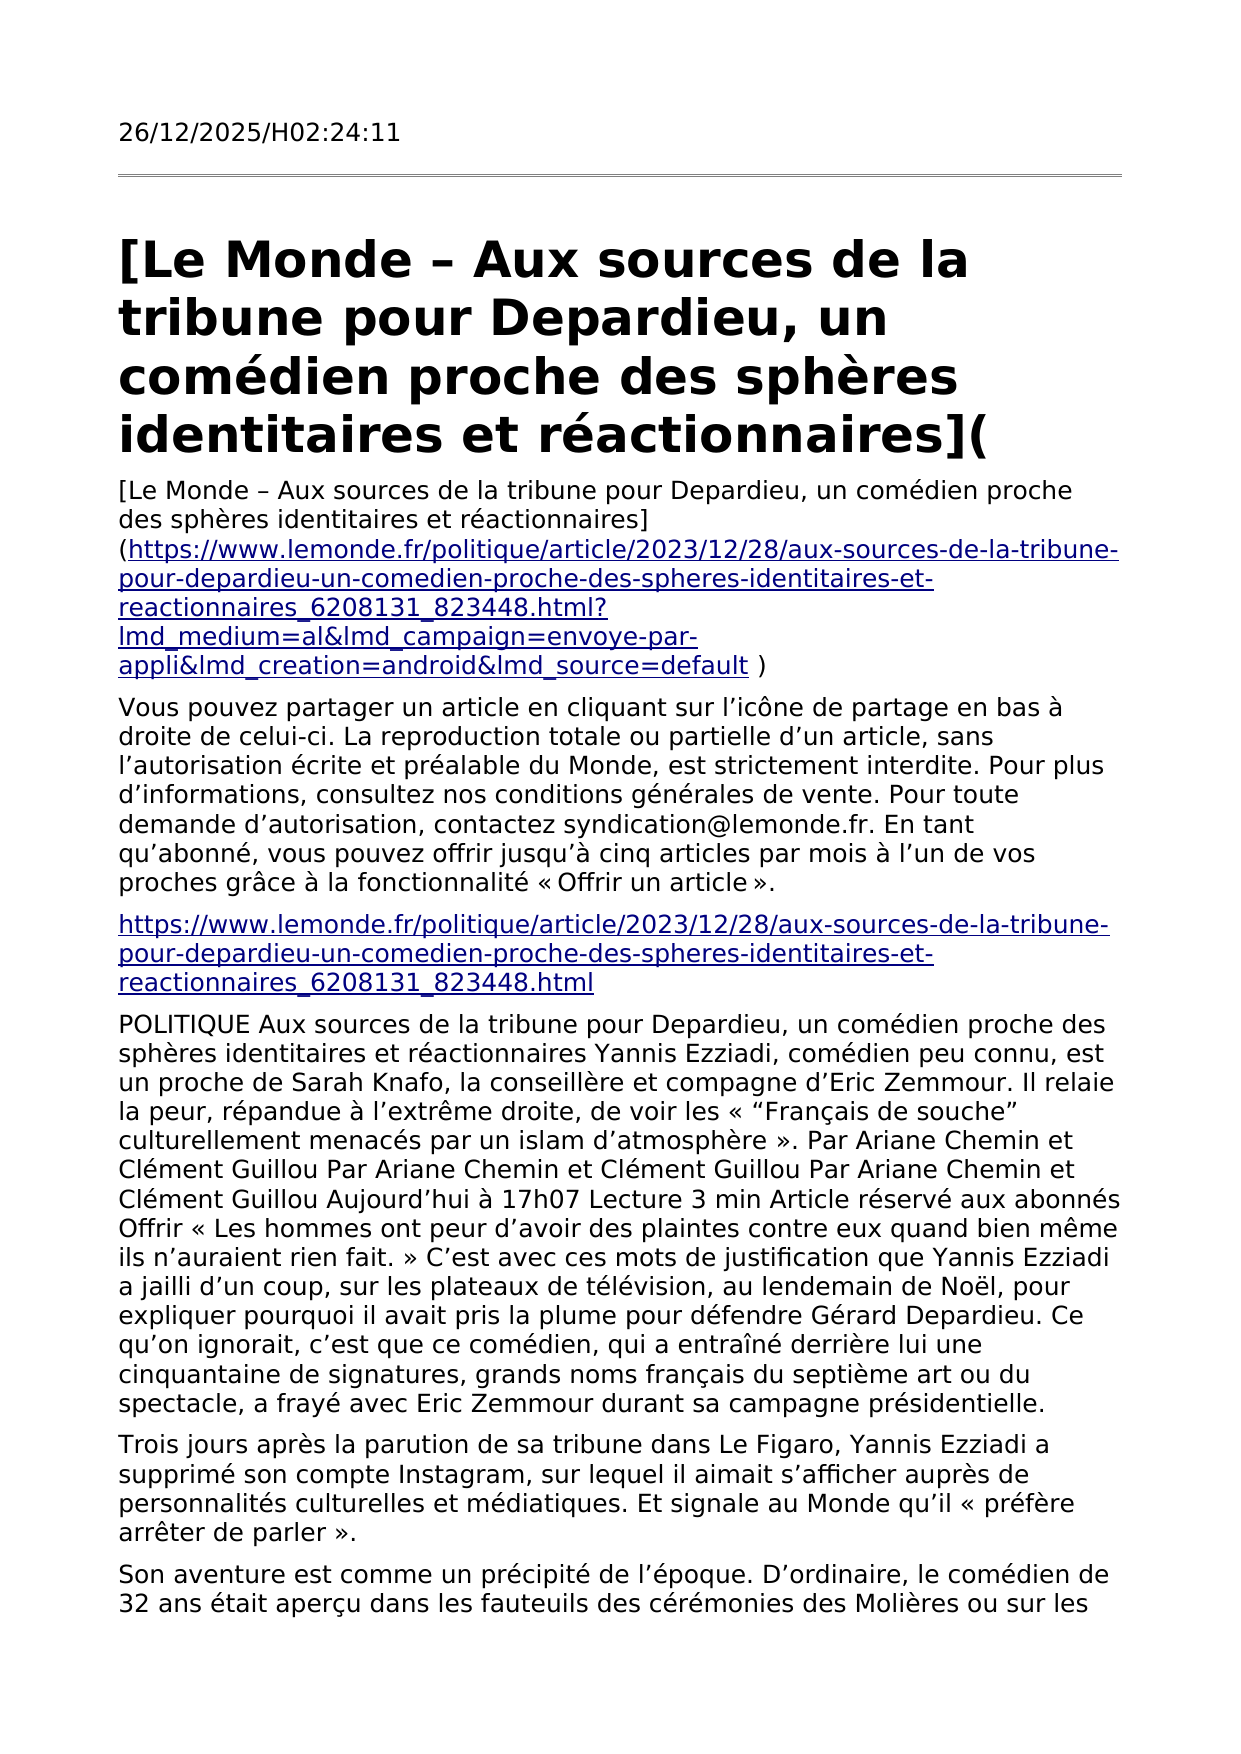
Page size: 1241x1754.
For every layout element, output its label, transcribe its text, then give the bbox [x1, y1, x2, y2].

text 26/12/2025/H02:24:11 [118, 118, 1122, 147]
text Vous pouvez partager un article en cliquant sur l’icône de partage en bas à droite de celui-ci. La reproduction totale ou partielle d’un article, sans l’autorisation écrite et préalable du Monde, est strictement interdite. Pour plus d’informations, consultez nos conditions générales de vente. Pour toute demande d’autorisation, contactez syndication@lemonde.fr. En tant qu’abonné, vous pouvez offrir jusqu’à cinq articles par mois à l’un de vos proches grâce à la fonctionnalité « Offrir un article ». [118, 693, 1122, 897]
text POLITIQUE Aux sources de la tribune pour Depardieu, un comédien proche des sphères identitaires et réactionnaires Yannis Ezziadi, comédien peu connu, est un proche de Sarah Knafo, la conseillère et compagne d’Eric Zemmour. Il relaie la peur, répandue à l’extrême droite, de voir les « “Français de souche” culturellement menacés par un islam d’atmosphère ». Par Ariane Chemin et Clément Guillou Par Ariane Chemin et Clément Guillou Par Ariane Chemin et Clément Guillou Aujourd’hui à 17h07 Lecture 3 min Article réservé aux abonnés Offrir « Les hommes ont peur d’avoir des plaintes contre eux quand bien même ils n’auraient rien fait. » C’est avec ces mots de justification que Yannis Ezziadi a jailli d’un coup, sur les plateaux de télévision, au lendemain de Noël, pour expliquer pourquoi il avait pris la plume pour défendre Gérard Depardieu. Ce qu’on ignorait, c’est que ce comédien, qui a entraîné derrière lui une cinquantaine de signatures, grands noms français du septième art ou du spectacle, a frayé avec Eric Zemmour durant sa campagne présidentielle. [118, 1010, 1122, 1418]
text Son aventure est comme un précipité de l’époque. D’ordinaire, le comédien de 32 ans était aperçu dans les fauteuils des cérémonies des Molières ou sur les [118, 1560, 1122, 1618]
subtitle [Le Monde – Aux sources de la tribune pour Depardieu, un comédien proche des sphères identitaires et réactionnaires]( [118, 231, 1122, 464]
text Trois jours après la parution de sa tribune dans Le Figaro, Yannis Ezziadi a supprimé son compte Instagram, sur lequel il aimait s’afficher auprès de personnalités culturelles et médiatiques. Et signale au Monde qu’il « préfère arrêter de parler ». [118, 1431, 1122, 1547]
text [Le Monde – Aux sources de la tribune pour Depardieu, un comédien proche des sphères identitaires et réactionnaires](https://www.lemonde.fr/politique/article/2023/12/28/aux-sources-de-la-tribune-pour-depardieu-un-comedien-proche-des-spheres-identitaires-et-reactionnaires_6208131_823448.html?lmd_medium=al&lmd_campaign=envoye-par-appli&lmd_creation=android&lmd_source=default ) [118, 477, 1122, 681]
text https://www.lemonde.fr/politique/article/2023/12/28/aux-sources-de-la-tribune-pour-depardieu-un-comedien-proche-des-spheres-identitaires-et-reactionnaires_6208131_823448.html [118, 910, 1122, 997]
